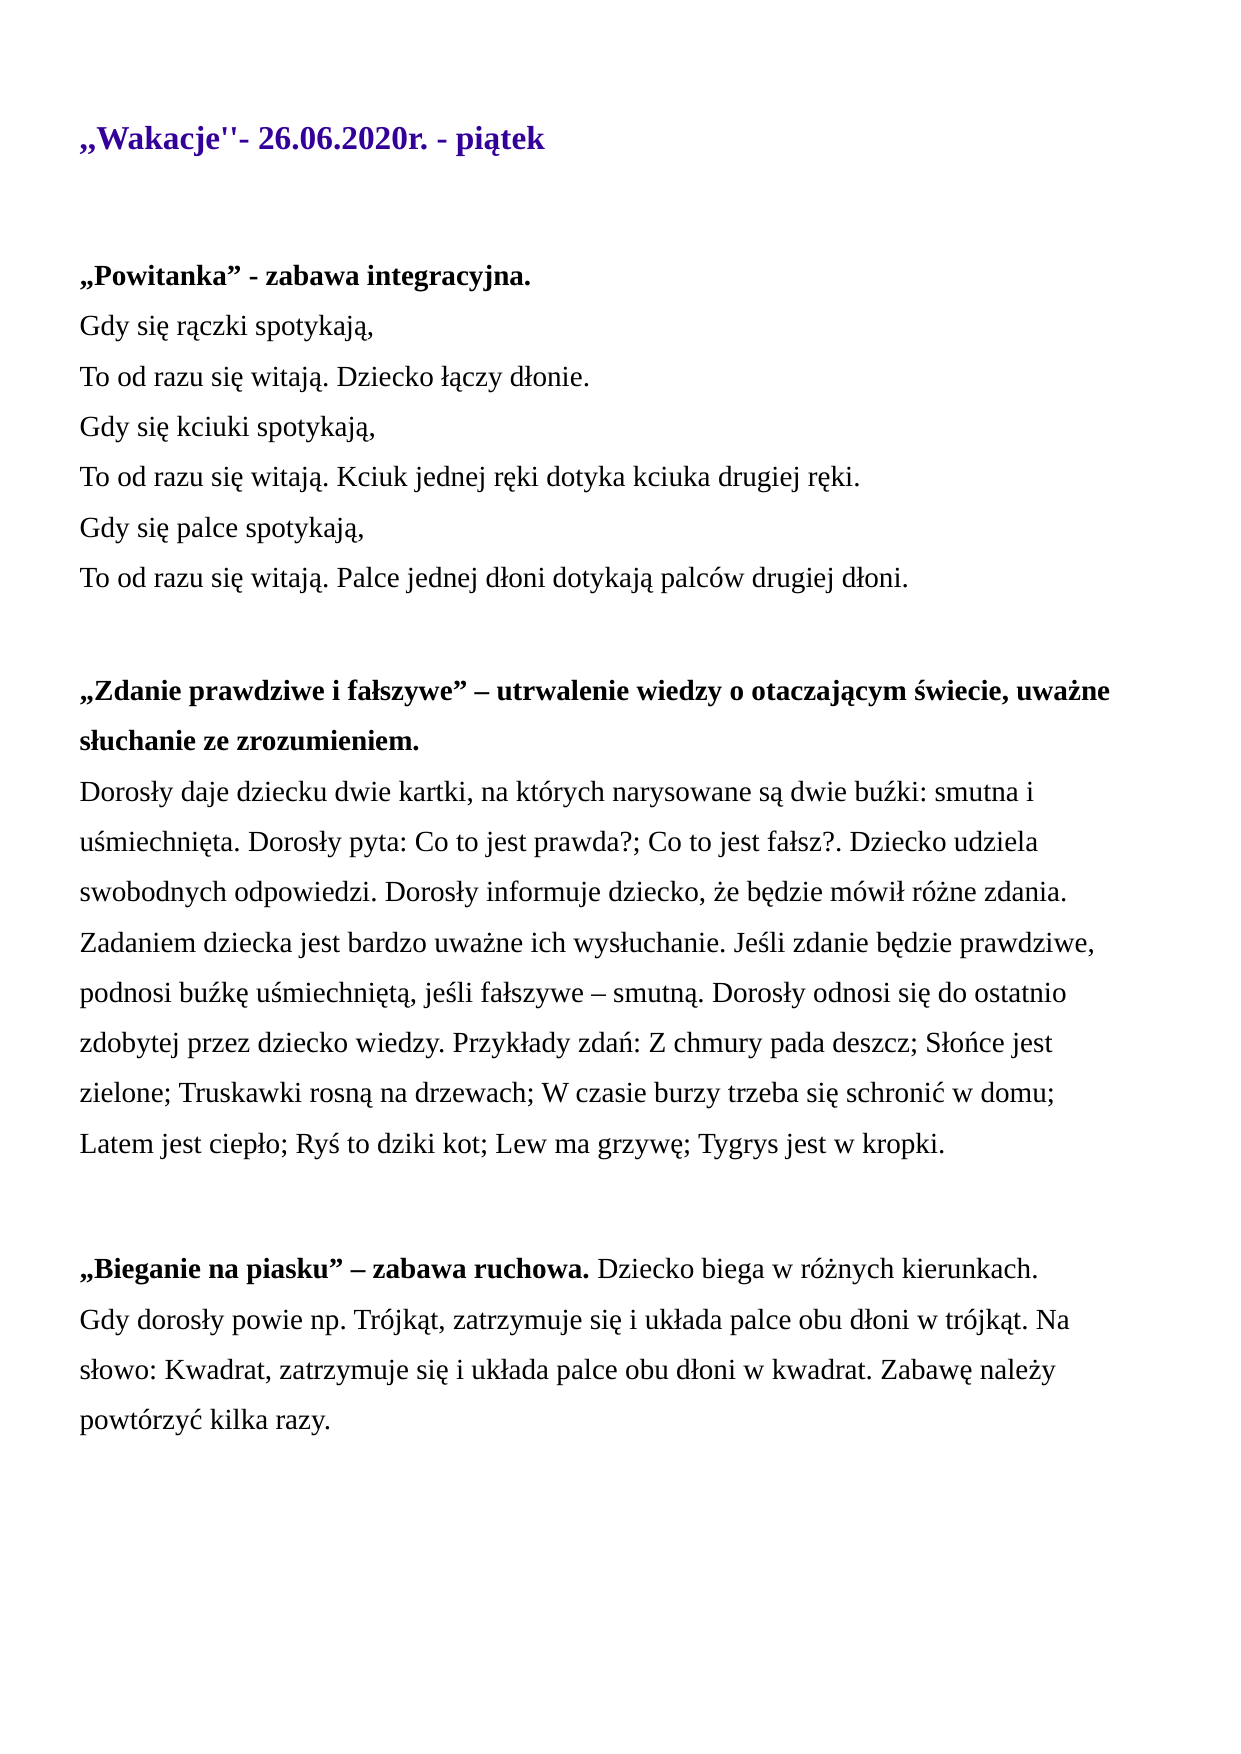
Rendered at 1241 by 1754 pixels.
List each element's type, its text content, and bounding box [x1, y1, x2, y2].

text „Bieganie na piasku” – zabawa ruchowa. Dziecko biega w różnych kierunkach. Gdy dorosły powie np. Trójkąt, zatrzymuje się i układa palce obu dłoni w trójkąt. Na słowo: Kwadrat, zatrzymuje się i układa palce obu dłoni w kwadrat. Zabawę należy powtórzyć kilka razy. [79, 1252, 1122, 1436]
text ,,Wakacje''- 26.06.2020r. - piątek [79, 118, 1122, 156]
text „Zdanie prawdziwe i fałszywe” – utrwalenie wiedzy o otaczającym świecie, uważne słuchanie ze zrozumieniem. Dorosły daje dziecku dwie kartki, na których narysowane są dwie buźki: smutna i uśmiechnięta. Dorosły pyta: Co to jest prawda?; Co to jest fałsz?. Dziecko udziela swobodnych odpowiedzi. Dorosły informuje dziecko, że będzie mówił różne zdania. Zadaniem dziecka jest bardzo uważne ich wysłuchanie. Jeśli zdanie będzie prawdziwe, podnosi buźkę uśmiechniętą, jeśli fałszywe – smutną. Dorosły odnosi się do ostatnio zdobytej przez dziecko wiedzy. Przykłady zdań: Z chmury pada deszcz; Słońce jest zielone; Truskawki rosną na drzewach; W czasie burzy trzeba się schronić w domu; Latem jest ciepło; Ryś to dziki kot; Lew ma grzywę; Tygrys jest w kropki. [79, 673, 1122, 1159]
text „Powitanka” - zabawa integracyjna. Gdy się rączki spotykają, To od razu się witają. Dziecko łączy dłonie. Gdy się kciuki spotykają, To od razu się witają. Kciuk jednej ręki dotyka kciuka drugiej ręki. Gdy się palce spotykają, To od razu się witają. Palce jednej dłoni dotykają palców drugiej dłoni. [79, 258, 1122, 644]
